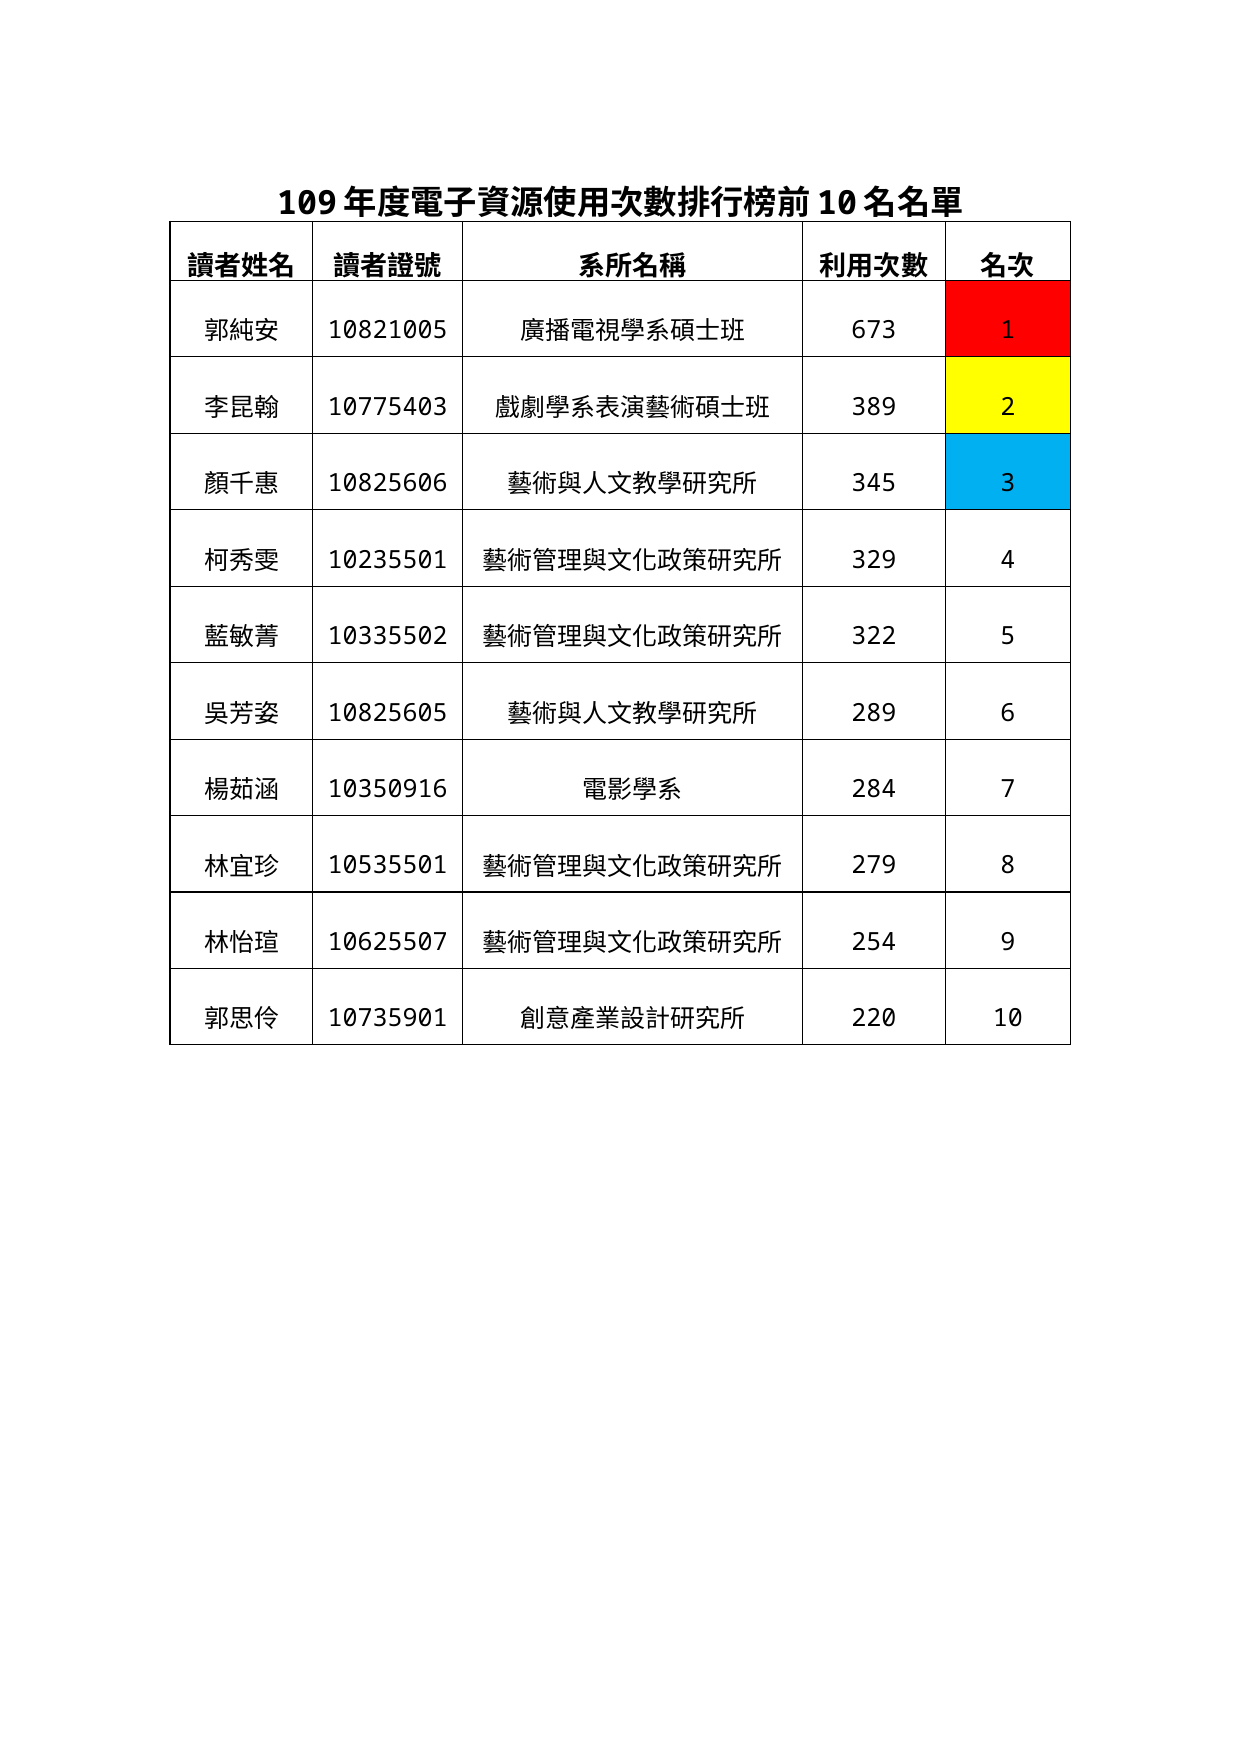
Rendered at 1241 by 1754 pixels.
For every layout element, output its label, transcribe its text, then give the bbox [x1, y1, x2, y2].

table_cell 10775403 [313, 357, 462, 433]
table_header 名次 [946, 222, 1070, 280]
table_cell 220 [803, 969, 945, 1044]
table_cell 4 [946, 510, 1070, 586]
table_cell 林怡瑄 [171, 893, 312, 968]
table_cell 6 [946, 663, 1070, 738]
table_header 系所名稱 [463, 222, 802, 280]
table_cell 藝術管理與文化政策研究所 [463, 510, 802, 586]
table_cell 289 [803, 663, 945, 738]
table_cell 284 [803, 740, 945, 815]
table_cell 10821005 [313, 281, 462, 356]
table_cell 10235501 [313, 510, 462, 586]
table_cell 戲劇學系表演藝術碩士班 [463, 357, 802, 433]
table_cell 329 [803, 510, 945, 586]
table_header 讀者證號 [313, 222, 462, 280]
table_cell 10350916 [313, 740, 462, 815]
table_cell 10825606 [313, 434, 462, 509]
table_cell 673 [803, 281, 945, 356]
table_cell 創意產業設計研究所 [463, 969, 802, 1044]
table_cell 藝術管理與文化政策研究所 [463, 816, 802, 891]
table_cell 9 [946, 893, 1070, 968]
table_cell 李昆翰 [171, 357, 312, 433]
table_cell 3 [946, 434, 1070, 509]
table_cell 藝術與人文教學研究所 [463, 663, 802, 738]
table_cell 電影學系 [463, 740, 802, 815]
table_cell 279 [803, 816, 945, 891]
table_cell 7 [946, 740, 1070, 815]
table_header 利用次數 [803, 222, 945, 280]
table_cell 藝術管理與文化政策研究所 [463, 587, 802, 662]
table_cell 10625507 [313, 893, 462, 968]
table_cell 吳芳姿 [171, 663, 312, 738]
table_cell 10535501 [313, 816, 462, 891]
table_cell 2 [946, 357, 1070, 433]
table_cell 林宜珍 [171, 816, 312, 891]
table_cell 郭思伶 [171, 969, 312, 1044]
table_cell 郭純安 [171, 281, 312, 356]
table_cell 藍敏菁 [171, 587, 312, 662]
table_cell 楊茹涵 [171, 740, 312, 815]
table_cell 8 [946, 816, 1070, 891]
table_cell 389 [803, 357, 945, 433]
table_cell 10825605 [313, 663, 462, 738]
table_cell 5 [946, 587, 1070, 662]
table_cell 254 [803, 893, 945, 968]
table_cell 1 [946, 281, 1070, 356]
table_cell 10335502 [313, 587, 462, 662]
table_header 讀者姓名 [171, 222, 312, 280]
table_cell 廣播電視學系碩士班 [463, 281, 802, 356]
table_cell 345 [803, 434, 945, 509]
table_cell 藝術與人文教學研究所 [463, 434, 802, 509]
table_cell 10735901 [313, 969, 462, 1044]
table_cell 322 [803, 587, 945, 662]
table_cell 藝術管理與文化政策研究所 [463, 893, 802, 968]
table_cell 柯秀雯 [171, 510, 312, 586]
table_cell 10 [946, 969, 1070, 1044]
text 109年度電子資源使用次數排行榜前10名名單 [187, 158, 1053, 221]
table_cell 顏千惠 [171, 434, 312, 509]
